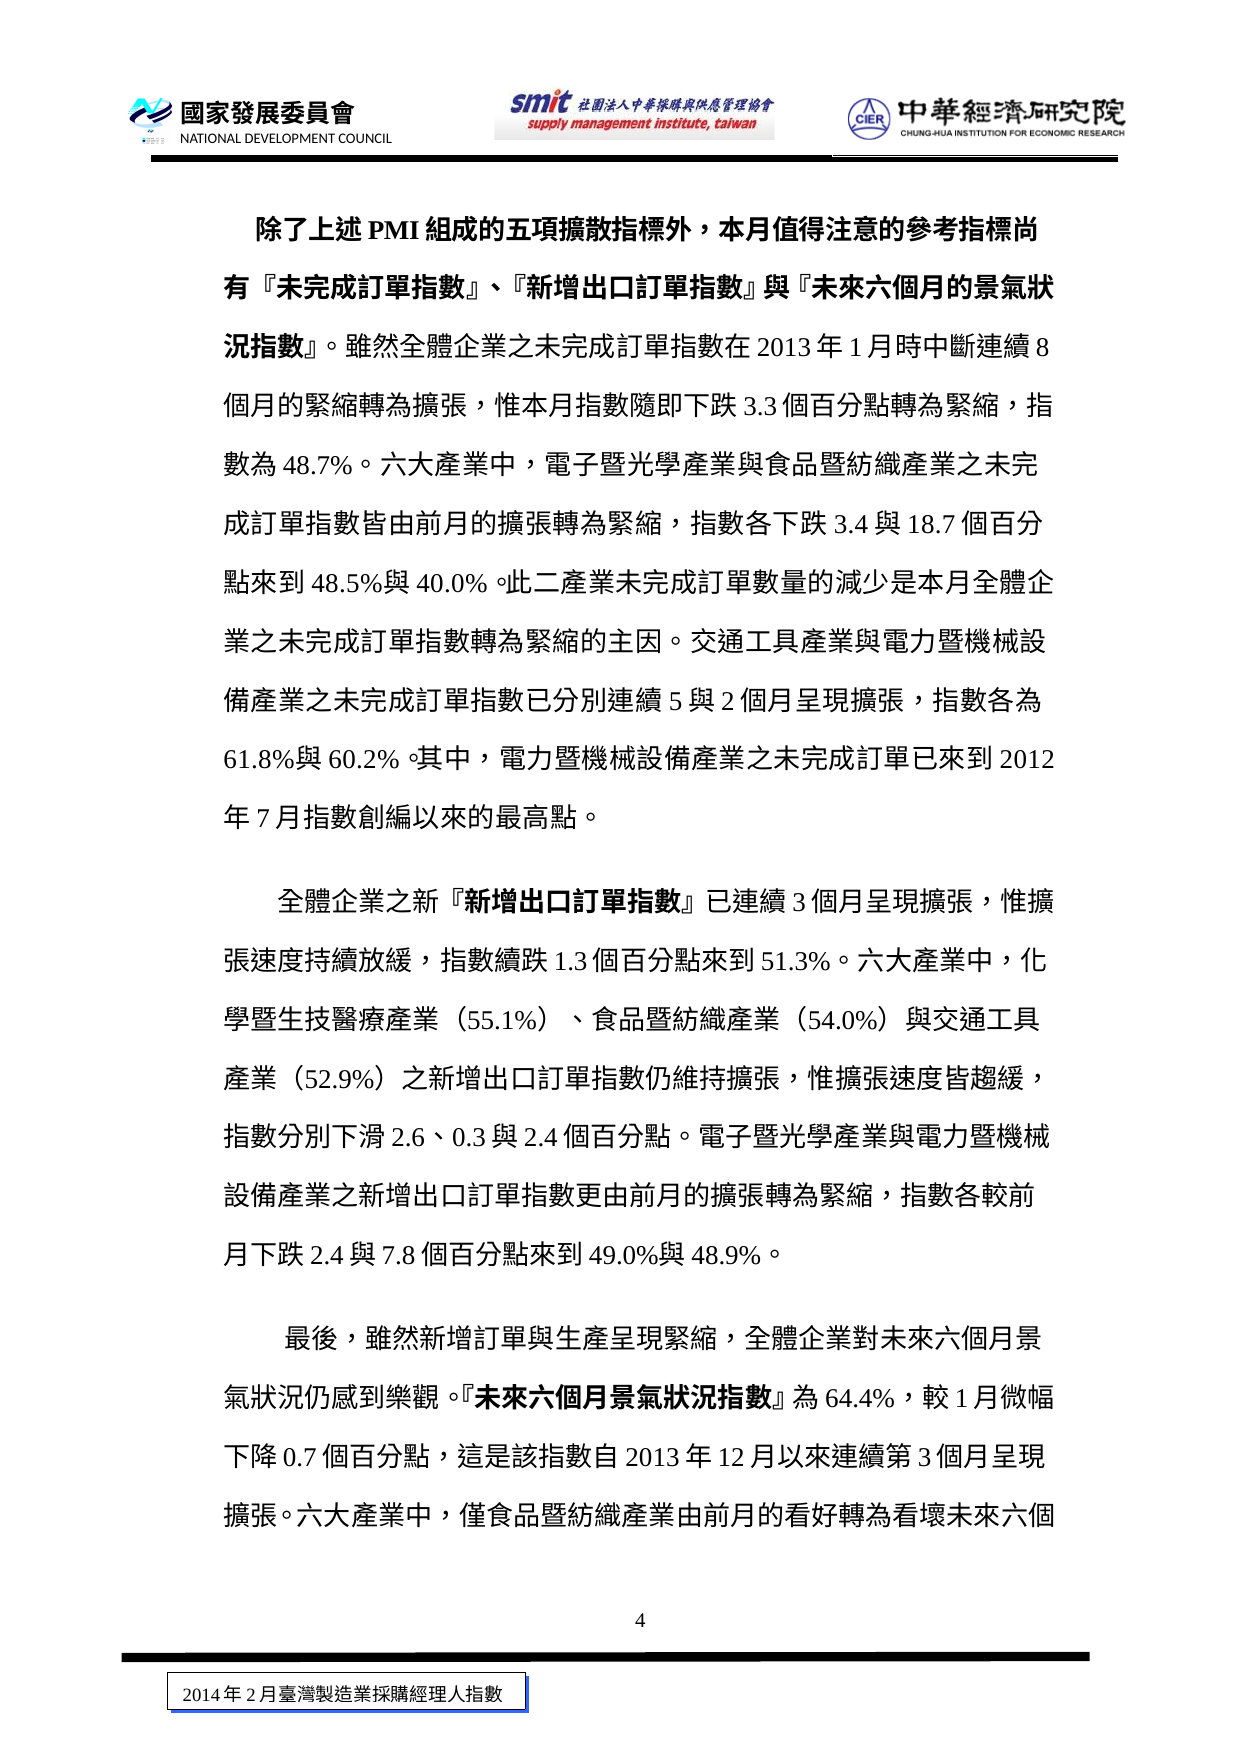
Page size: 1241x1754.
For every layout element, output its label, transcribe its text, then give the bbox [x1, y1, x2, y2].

picture [494, 86, 775, 140]
text 全體企業之新『新增出口訂單指數』已連續3個月呈現擴張，惟擴張速度持續放緩，指數續跌1.3個百分點來到51.3%。六大產業中，化學暨生技醫療產業（55.1%）、食品暨紡織產業（54.0%）與交通工具產業（52.9%）之新增出口訂單指數仍維持擴張，惟擴張速度皆趨緩，指數分別下滑2.6、0.3與2.4個百分點。電子暨光學產業與電力暨機械設備產業之新增出口訂單指數更由前月的擴張轉為緊縮，指數各較前月下跌2.4與7.8個百分點來到49.0%與48.9%。 [223, 880, 1055, 1272]
text 最後，雖然新增訂單與生產呈現緊縮，全體企業對未來六個月景氣狀況仍感到樂觀。『未來六個月景氣狀況指數』為64.4%，較1月微幅下降0.7個百分點，這是該指數自2013年12月以來連續第3個月呈現擴張。六大產業中，僅食品暨紡織產業由前月的看好轉為看壞未來六個 [223, 1317, 1055, 1533]
picture [128, 98, 172, 144]
text 除了上述PMI組成的五項擴散指標外，本月值得注意的參考指標尚有 『未完成訂單指數』、『新增出口訂單指數』與『未來六個月的景氣狀況指數』。雖然全體企業之未完成訂單指數在2013年1月時中斷連續8個月的緊縮轉為擴張，惟本月指數隨即下跌3.3個百分點轉為緊縮，指數為48.7%。六大產業中，電子暨光學產業與食品暨紡織產業之未完成訂單指數皆由前月的擴張轉為緊縮，指數各下跌3.4與18.7個百分點來到48.5%與40.0%。此二產業未完成訂單數量的減少是本月全體企業之未完成訂單指數轉為緊縮的主因。交通工具產業與電力暨機械設備產業之未完成訂單指數已分別連續5與2個月呈現擴張，指數各為61.8%與60.2%。其中，電力暨機械設備產業之未完成訂單已來到2012年7月指數創編以來的最高點。 [223, 208, 1055, 835]
picture [833, 82, 1139, 156]
